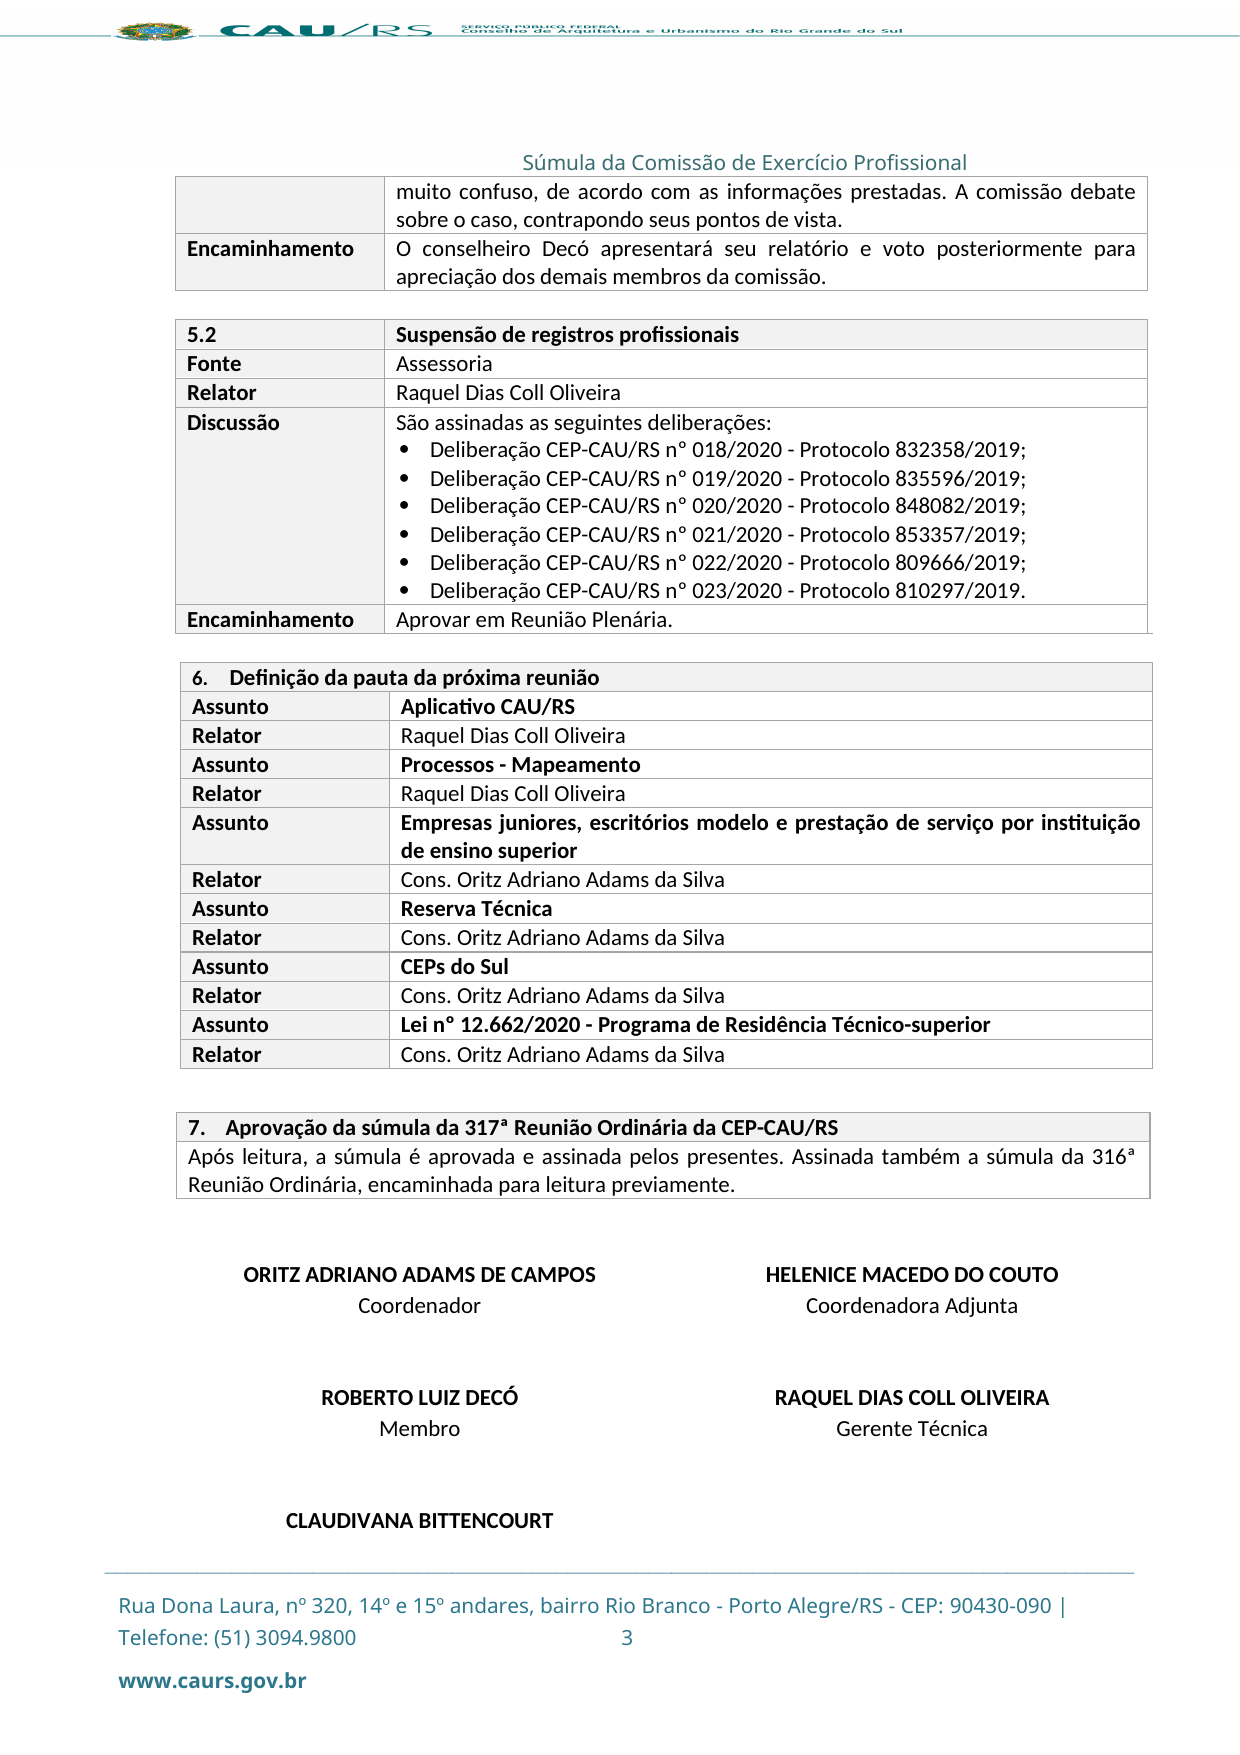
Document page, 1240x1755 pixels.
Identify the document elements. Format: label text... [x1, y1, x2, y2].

table_cell Relator [176, 379, 384, 407]
table_cell [1148, 407, 1153, 604]
table_header HELENICE MACEDO DO COUTO Coordenadora Adjunta RAQUEL DIAS COLL OLIVEIRA Gerente Técnica [662, 1199, 1162, 1537]
table_cell Relator [181, 924, 389, 951]
table_cell [176, 864, 180, 893]
table_cell [176, 778, 180, 807]
table_cell Empresas juniores, escritórios modelo e prestação de serviço por instituição de ensino superior [390, 808, 1152, 864]
table_cell Relator [181, 721, 389, 749]
table_cell Assunto [181, 953, 389, 981]
table_cell [176, 893, 180, 922]
table_cell Cons. Oritz Adriano Adams da Silva [390, 865, 1152, 893]
table_cell [176, 1010, 180, 1039]
table_cell Assunto [181, 894, 389, 922]
table_cell Discussão [176, 408, 384, 604]
table_cell [1148, 233, 1153, 290]
table_cell Relator [181, 1040, 389, 1068]
table_cell Raquel Dias Coll Oliveira [385, 379, 1147, 407]
table_cell [176, 662, 180, 691]
table_cell Raquel Dias Coll Oliveira [390, 779, 1152, 807]
table_cell Cons. Oritz Adriano Adams da Silva [390, 982, 1152, 1009]
table_cell Cons. Oritz Adriano Adams da Silva [390, 1040, 1152, 1068]
table_cell CEPs do Sul [390, 953, 1152, 981]
table_cell [1148, 319, 1153, 348]
table_header ORITZ ADRIANO ADAMS DE CAMPOS Coordenador ROBERTO LUIZ DECÓ Membro CLAUDIVANA BITTENCOURT [177, 1199, 662, 1537]
table_cell [1148, 378, 1153, 407]
table_cell [1148, 604, 1153, 633]
table_cell Relator [181, 982, 389, 1009]
table_cell Aprovar em Reunião Plenária. [385, 605, 1147, 633]
table_cell Encaminhamento [176, 234, 384, 290]
table_cell [176, 923, 180, 951]
table_cell Suspensão de registros profissionais [385, 320, 1147, 348]
table_cell [1148, 176, 1153, 233]
table_cell Aplicativo CAU/RS [390, 692, 1152, 720]
table_cell [176, 720, 180, 749]
table_cell [176, 177, 384, 233]
table_cell [176, 749, 180, 778]
table_cell muito confuso, de acordo com as informações prestadas. A comissão debate sobre o caso, contrapondo seus pontos de vista. [385, 177, 1147, 233]
table_cell Fonte [176, 350, 384, 377]
table_cell [176, 691, 180, 720]
table_cell 5.2 [176, 320, 384, 348]
table_cell Relator [181, 865, 389, 893]
table_cell [1148, 290, 1153, 319]
table_cell Assunto [181, 692, 389, 720]
table_cell Assunto [181, 1011, 389, 1039]
table_cell Após leitura, a súmula é aprovada e assinada pelos presentes. Assinada também a súmula da 316ª Reunião Ordinária, encaminhada para leitura previamente. [177, 1142, 1149, 1198]
table_cell [176, 634, 181, 662]
table_cell [176, 951, 180, 981]
table_cell Assunto [181, 750, 389, 778]
table_cell Assessoria [385, 350, 1147, 377]
table_cell [176, 981, 180, 1009]
table_cell Encaminhamento [176, 605, 384, 633]
table_cell São assinadas as seguintes deliberações: Deliberação CEP-CAU/RS nº 018/2020 - Protocolo 832358/2019; Deliberação CEP-CAU/RS nº 019/2020 - Protocolo 835596/2019; Deliberação CEP-CAU/RS nº 020/2020 - Protocolo 848082/2019; Deliberação CEP-CAU/RS nº 021/2020 - Protocolo 853357/2019; Deliberação CEP-CAU/RS nº 022/2020 - Protocolo 809666/2019; Deliberação CEP-CAU/RS nº 023/2020 - Protocolo 810297/2019. [385, 408, 1147, 604]
table_cell Reserva Técnica [390, 894, 1152, 922]
table_cell [181, 634, 1153, 662]
table_cell [176, 291, 1148, 319]
table_cell [1148, 349, 1153, 377]
table_cell [176, 807, 180, 864]
table_cell [176, 1039, 180, 1068]
table_cell Assunto [181, 808, 389, 864]
table_header Aprovação da súmula da 317ª Reunião Ordinária da CEP-CAU/RS [177, 1113, 1149, 1141]
table_cell Cons. Oritz Adriano Adams da Silva [390, 924, 1152, 951]
table_cell Raquel Dias Coll Oliveira [390, 721, 1152, 749]
table_cell Relator [181, 779, 389, 807]
table_cell Processos - Mapeamento [390, 750, 1152, 778]
table_cell Definição da pauta da próxima reunião [181, 663, 1152, 691]
table_cell Lei nº 12.662/2020 - Programa de Residência Técnico-superior [390, 1011, 1152, 1039]
table_cell O conselheiro Decó apresentará seu relatório e voto posteriormente para apreciação dos demais membros da comissão. [385, 234, 1147, 290]
